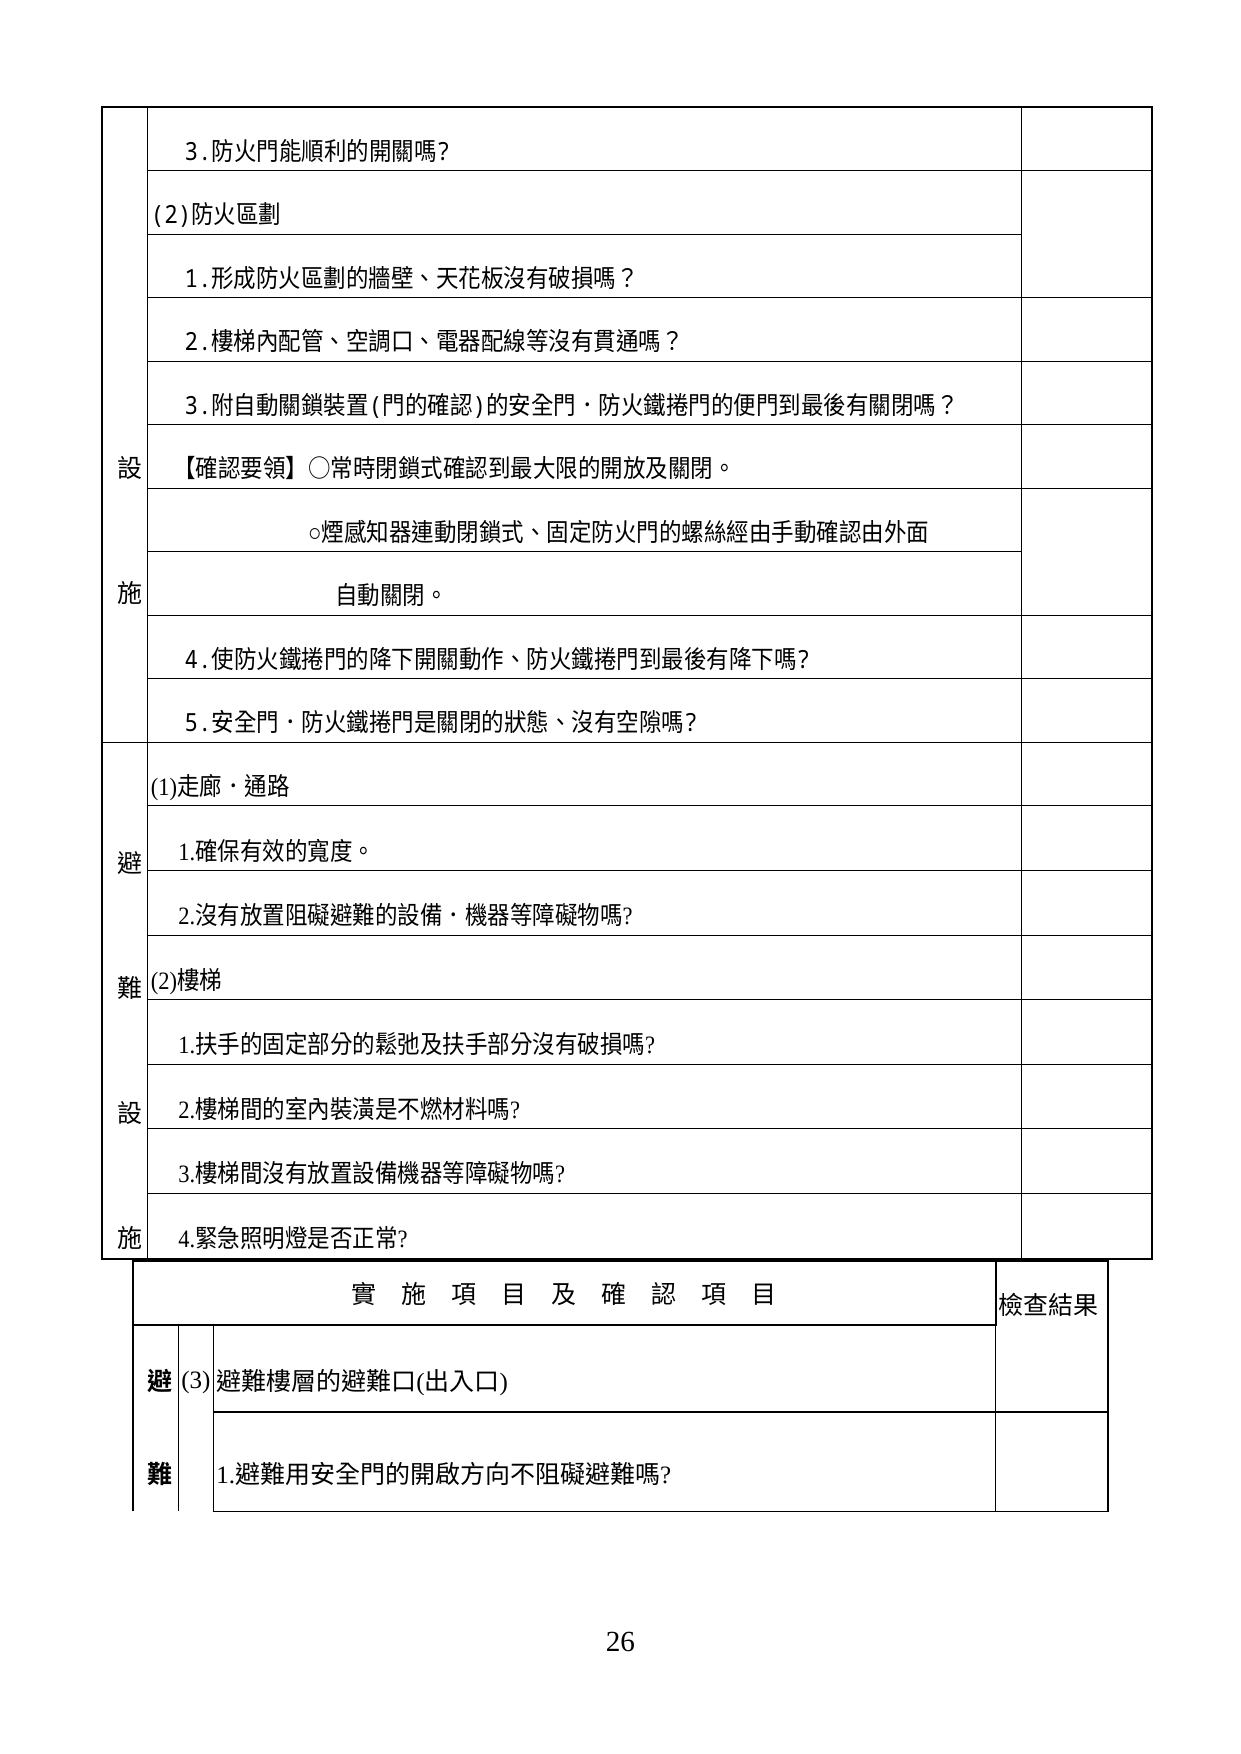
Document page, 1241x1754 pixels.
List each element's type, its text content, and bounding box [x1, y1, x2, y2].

table_cell 1.避難用安全門的開啟方向不阻礙避難嗎? [214, 1413, 995, 1511]
table_cell 4.緊急照明燈是否正常? [148, 1194, 1021, 1257]
table_cell 2.樓梯內配管、空調口、電器配線等沒有貫通嗎？ [148, 298, 1021, 361]
table_cell (1)走廊．通路 [148, 743, 1021, 805]
table_cell 3.防火門能順利的開關嗎? [148, 108, 1021, 170]
table_cell 避 難 設 施 [103, 743, 147, 1257]
table_cell [1022, 679, 1151, 742]
table_cell ○煙感知器連動閉鎖式、固定防火門的螺絲經由手動確認由外面 [148, 489, 1021, 551]
table_cell [1022, 743, 1151, 805]
table_cell [996, 1324, 1107, 1411]
table_cell [1022, 362, 1151, 424]
table_cell 2.樓梯間的室內裝潢是不燃材料嗎? [148, 1065, 1021, 1128]
table_cell 3.附自動關鎖裝置(門的確認)的安全門．防火鐵捲門的便門到最後有關閉嗎？ [148, 362, 1021, 424]
table_cell [1022, 1065, 1151, 1128]
table_cell [1022, 616, 1151, 678]
table_cell 1.形成防火區劃的牆壁、天花板沒有破損嗎？ [148, 235, 1021, 297]
table_cell [1022, 171, 1151, 297]
table_cell 5.安全門．防火鐵捲門是關閉的狀態、沒有空隙嗎? [148, 679, 1021, 742]
table_cell [1022, 936, 1151, 999]
table_cell [179, 1411, 213, 1511]
table_cell 【確認要領】○常時閉鎖式確認到最大限的開放及關閉。 [148, 425, 1021, 488]
table_cell [1022, 806, 1151, 870]
table_cell [1022, 1000, 1151, 1064]
table_cell [1022, 1129, 1151, 1193]
table_cell 4.使防火鐵捲門的降下開關動作、防火鐵捲門到最後有降下嗎? [148, 616, 1021, 678]
table_cell 1.扶手的固定部分的鬆弛及扶手部分沒有破損嗎? [148, 1000, 1021, 1064]
table_header 實 施 項 目 及 確 認 項 目 [134, 1262, 995, 1324]
table_header 檢查結果 [997, 1262, 1107, 1324]
table_cell 2.沒有放置阻礙避難的設備．機器等障礙物嗎? [148, 871, 1021, 934]
table_cell 避 [134, 1326, 178, 1411]
table_cell 自動關閉。 [148, 552, 1021, 615]
table_cell 1.確保有效的寬度。 [148, 806, 1021, 870]
table_cell 難 [134, 1411, 178, 1511]
table_cell (2)防火區劃 [148, 171, 1021, 233]
table_cell [996, 1413, 1107, 1511]
table_cell 3.樓梯間沒有放置設備機器等障礙物嗎? [148, 1129, 1021, 1193]
table_cell 設 施 [103, 108, 147, 742]
table_cell [1022, 489, 1151, 551]
table_cell (2)樓梯 [148, 936, 1021, 999]
table_cell [1022, 425, 1151, 488]
table_cell 避難樓層的避難口(出入口) [214, 1326, 995, 1411]
table_cell (3) [179, 1326, 213, 1411]
table_cell [1022, 551, 1151, 615]
table_cell [1022, 871, 1151, 934]
table_cell [1022, 1194, 1151, 1257]
table_cell [1022, 108, 1151, 170]
table_cell [1022, 298, 1151, 361]
